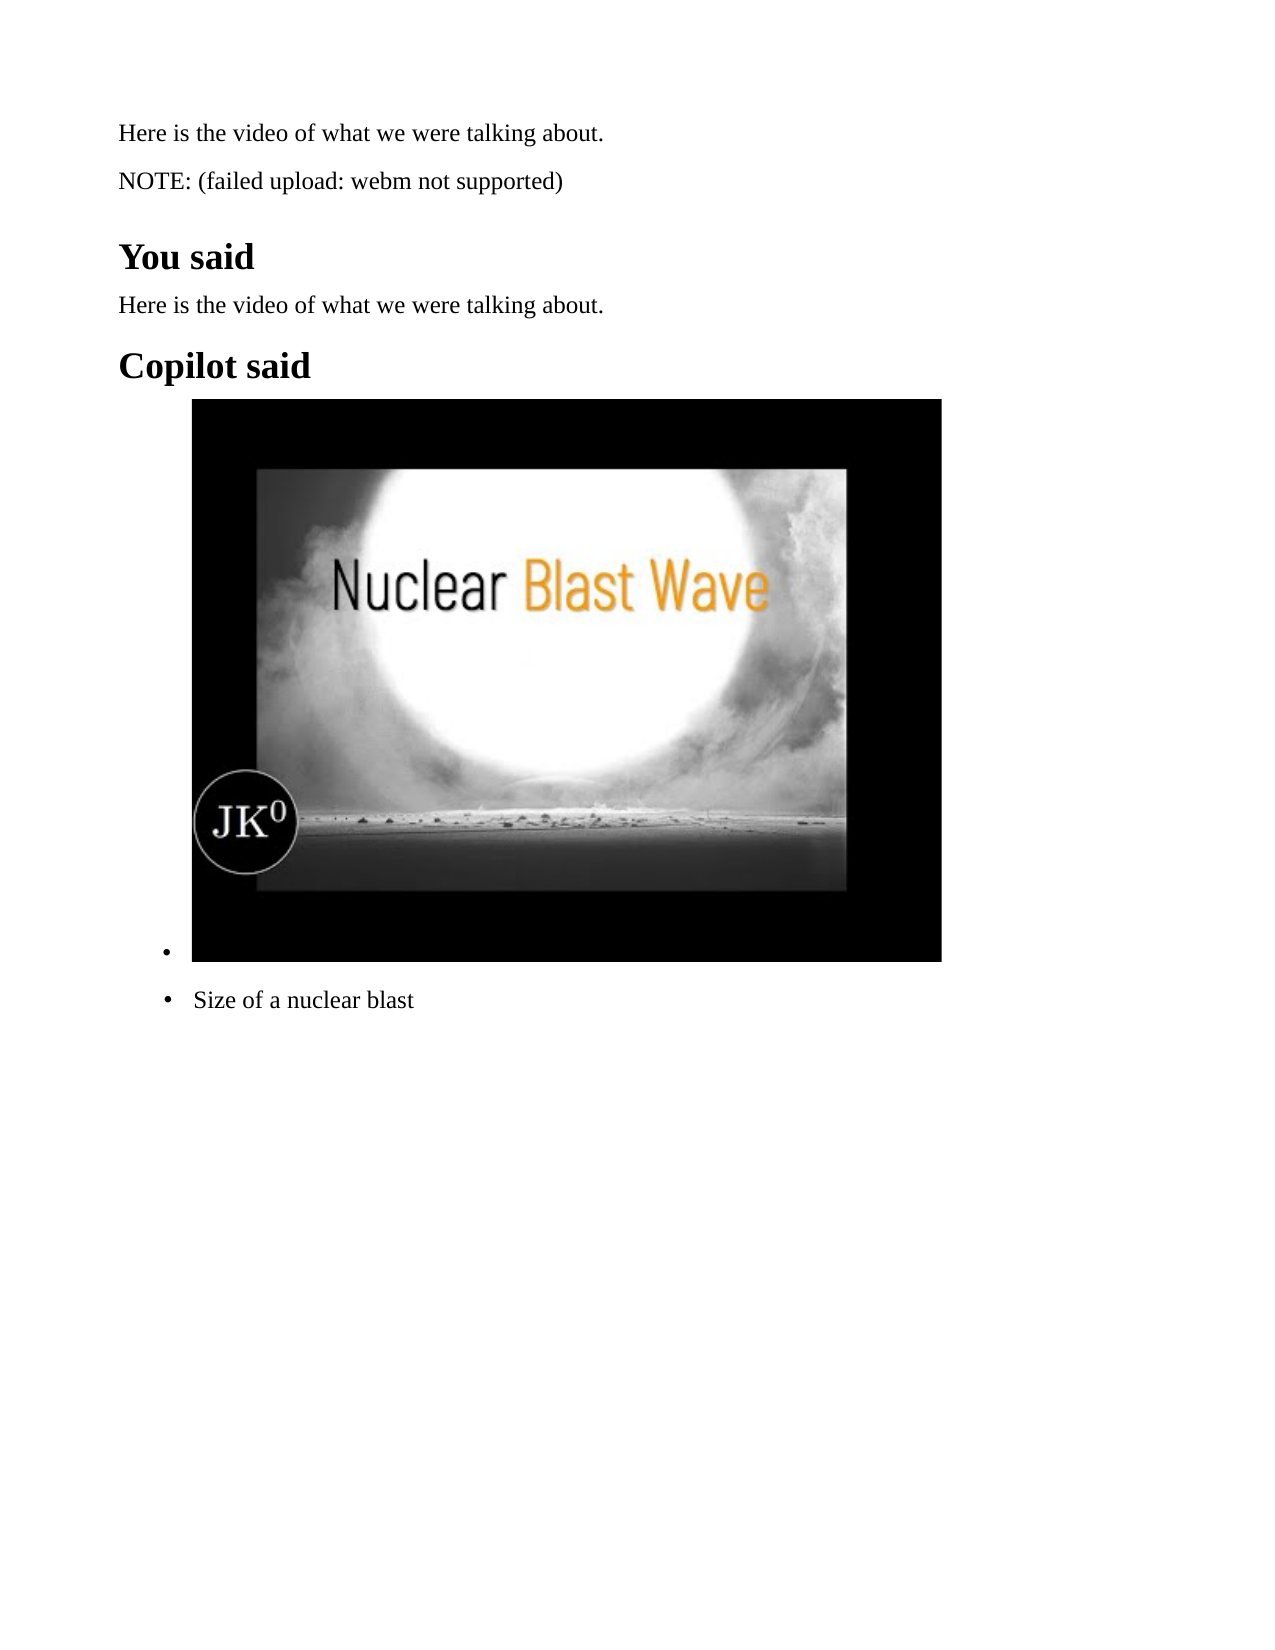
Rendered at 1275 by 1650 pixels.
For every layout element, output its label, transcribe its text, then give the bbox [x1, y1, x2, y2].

list Size of a nuclear blast [164, 985, 1157, 1014]
subtitle You said [118, 234, 1157, 277]
picture [191, 399, 942, 962]
text NOTE: (failed upload: webm not supported) [118, 166, 1157, 194]
text Here is the video of what we were talking about. [118, 290, 1157, 318]
text Here is the video of what we were talking about. [118, 118, 1157, 147]
subtitle Copilot said [118, 344, 1157, 387]
